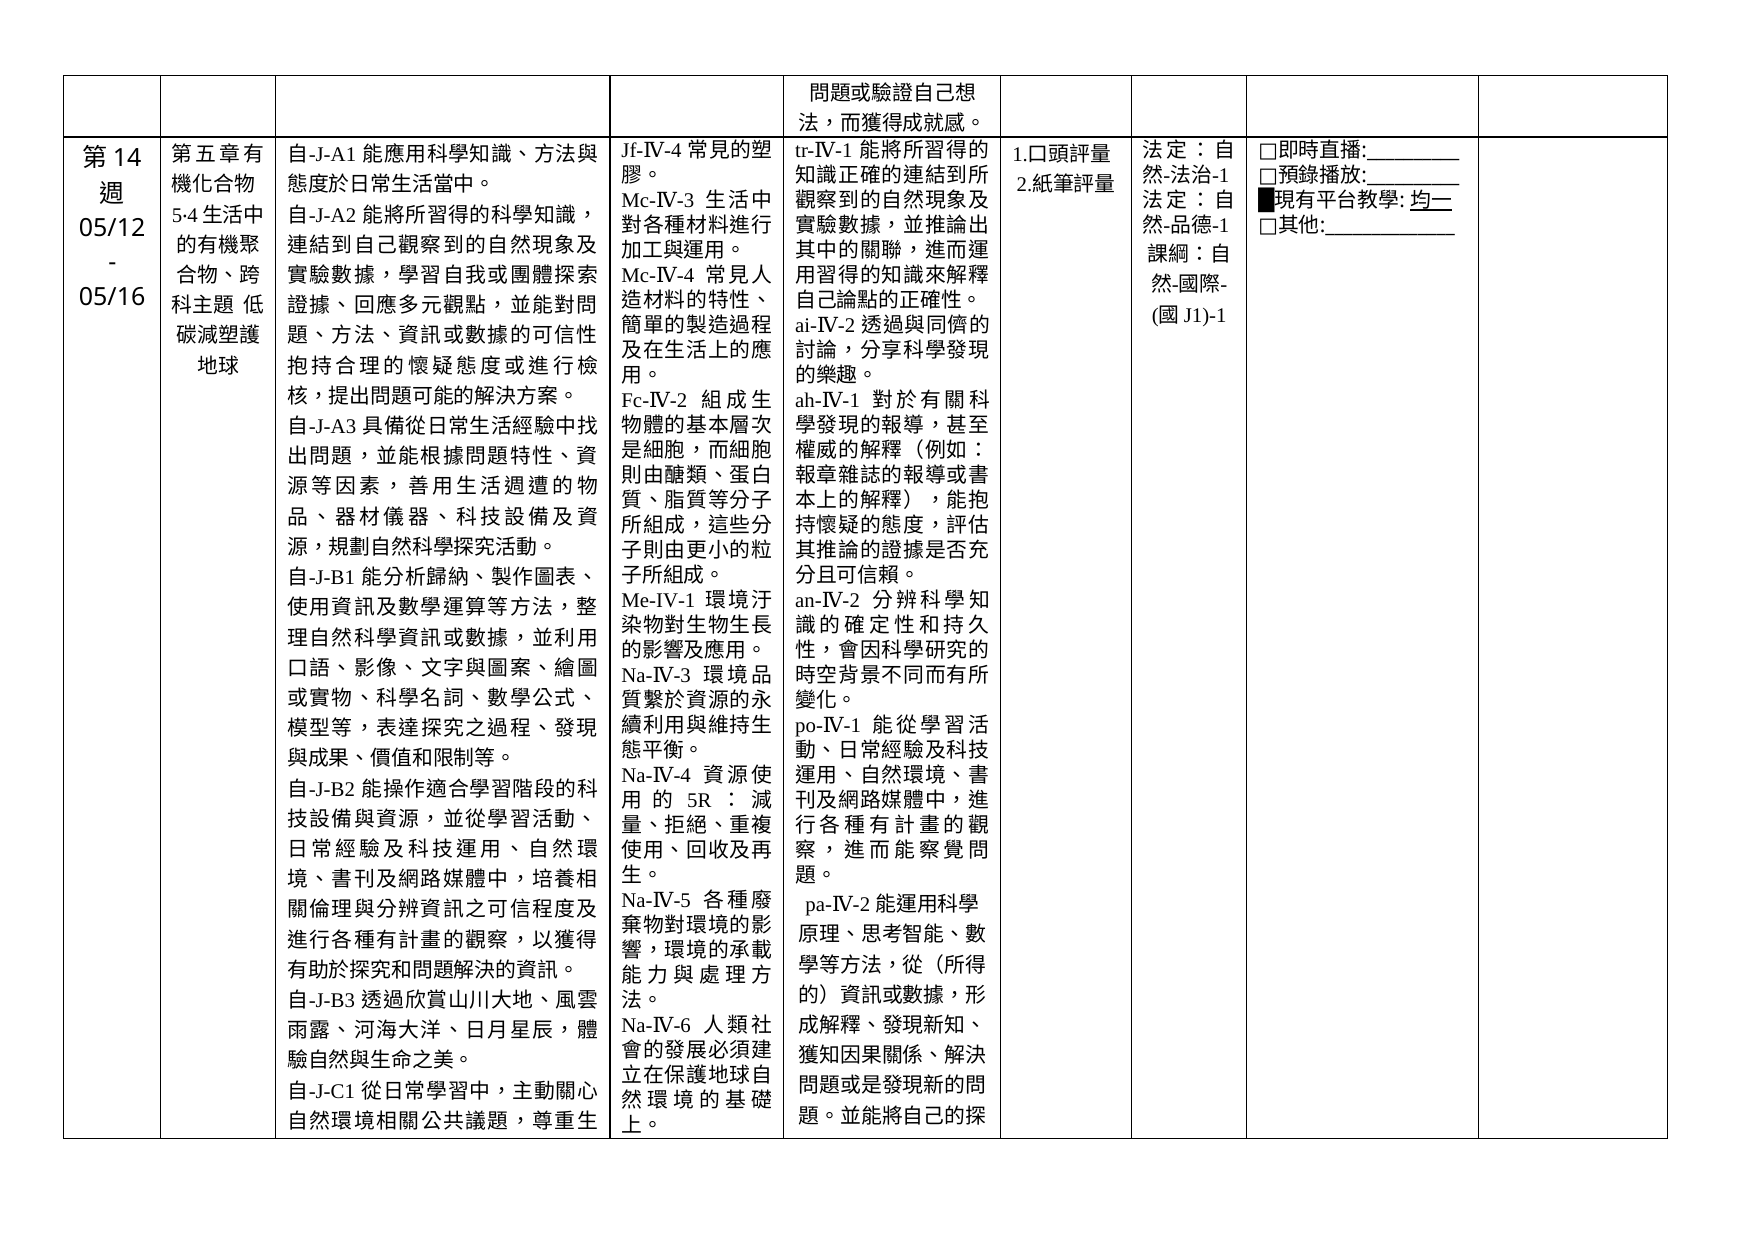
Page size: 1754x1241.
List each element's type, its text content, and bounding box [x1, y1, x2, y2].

table_cell [161, 76, 275, 136]
table_cell [1479, 76, 1667, 136]
table_cell 第五章有機化合物 5‧4生活中的有機聚合物、跨科主題 低碳減塑護地球 [161, 138, 275, 1137]
table_cell 1.口頭評量 2.紙筆評量 [1001, 138, 1131, 1137]
table_cell [1132, 76, 1246, 136]
table_cell 問題或驗證自己想法，而獲得成就感。 [784, 76, 1000, 136]
table_cell [1001, 76, 1131, 136]
table_cell 第14週 05/12-05/16 [64, 138, 160, 1137]
table_cell Jf-Ⅳ-4 常見的塑膠。 Mc-Ⅳ-3 生活中對各種材料進行加工與運用。 Mc-Ⅳ-4 常見人造材料的特性、簡單的製造過程及在生活上的應用。 Fc-Ⅳ-2 組成生物體的基本層次是細胞，而細胞則由醣類、蛋白質、脂質等分子所組成，這些分子則由更小的粒子所組成。 Me-IV-1 環境汙染物對生物生長的影響及應用。 Na-Ⅳ-3 環境品質繫於資源的永續利用與維持生態平衡。 Na-Ⅳ-4 資源使用的5R：減量、拒絕、重複使用、回收及再生。 Na-Ⅳ-5 各種廢棄物對環境的影響，環境的承載能力與處理方法。 Na-Ⅳ-6 人類社會的發展必須建立在保護地球自然環境的基礎上。 [611, 138, 783, 1137]
table_cell □即時直播:__________ □預錄播放:__________ █現有平台教學: 均一 □其他:______________ [1247, 138, 1478, 1137]
table_cell 自-J-A1 能應用科學知識、方法與態度於日常生活當中。 自-J-A2 能將所習得的科學知識，連結到自己觀察到的自然現象及實驗數據，學習自我或團體探索證據、回應多元觀點，並能對問題、方法、資訊或數據的可信性抱持合理的懷疑態度或進行檢核，提出問題可能的解決方案。 自-J-A3 具備從日常生活經驗中找出問題，並能根據問題特性、資源等因素，善用生活週遭的物品、器材儀器、科技設備及資源，規劃自然科學探究活動。 自-J-B1 能分析歸納、製作圖表、使用資訊及數學運算等方法，整理自然科學資訊或數據，並利用口語、影像、文字與圖案、繪圖或實物、科學名詞、數學公式、模型等，表達探究之過程、發現與成果、價值和限制等。 自-J-B2 能操作適合學習階段的科技設備與資源，並從學習活動、日常經驗及科技運用、自然環境、書刊及網路媒體中，培養相關倫理與分辨資訊之可信程度及進行各種有計畫的觀察，以獲得有助於探究和問題解決的資訊。 自-J-B3 透過欣賞山川大地、風雲雨露、河海大洋、日月星辰，體驗自然與生命之美。 自-J-C1 從日常學習中，主動關心自然環境相關公共議題，尊重生 [276, 138, 609, 1137]
table_cell 法定：自然-法治-1 法定：自然-品德-1 課綱：自然-國際-(國J1)-1 [1132, 138, 1246, 1137]
table_cell [1479, 138, 1667, 1137]
table_cell [611, 76, 783, 136]
table_cell [64, 76, 160, 136]
table_cell [276, 76, 609, 136]
table_cell tr-Ⅳ-1 能將所習得的知識正確的連結到所觀察到的自然現象及實驗數據，並推論出其中的關聯，進而運用習得的知識來解釋自己論點的正確性。 ai-Ⅳ-2 透過與同儕的討論，分享科學發現的樂趣。 ah-Ⅳ-1 對於有關科學發現的報導，甚至權威的解釋（例如：報章雜誌的報導或書本上的解釋），能抱持懷疑的態度，評估其推論的證據是否充分且可信賴。 an-Ⅳ-2 分辨科學知識的確定性和持久性，會因科學研究的時空背景不同而有所變化。 po-Ⅳ-1 能從學習活動、日常經驗及科技運用、自然環境、書刊及網路媒體中，進行各種有計畫的觀察，進而能察覺問題。 pa-Ⅳ-2 能運用科學原理、思考智能、數學等方法，從（所得的）資訊或數據，形成解釋、發現新知、獲知因果關係、解決問題或是發現新的問題。並能將自己的探 [784, 138, 1000, 1137]
table_cell [1247, 76, 1478, 136]
